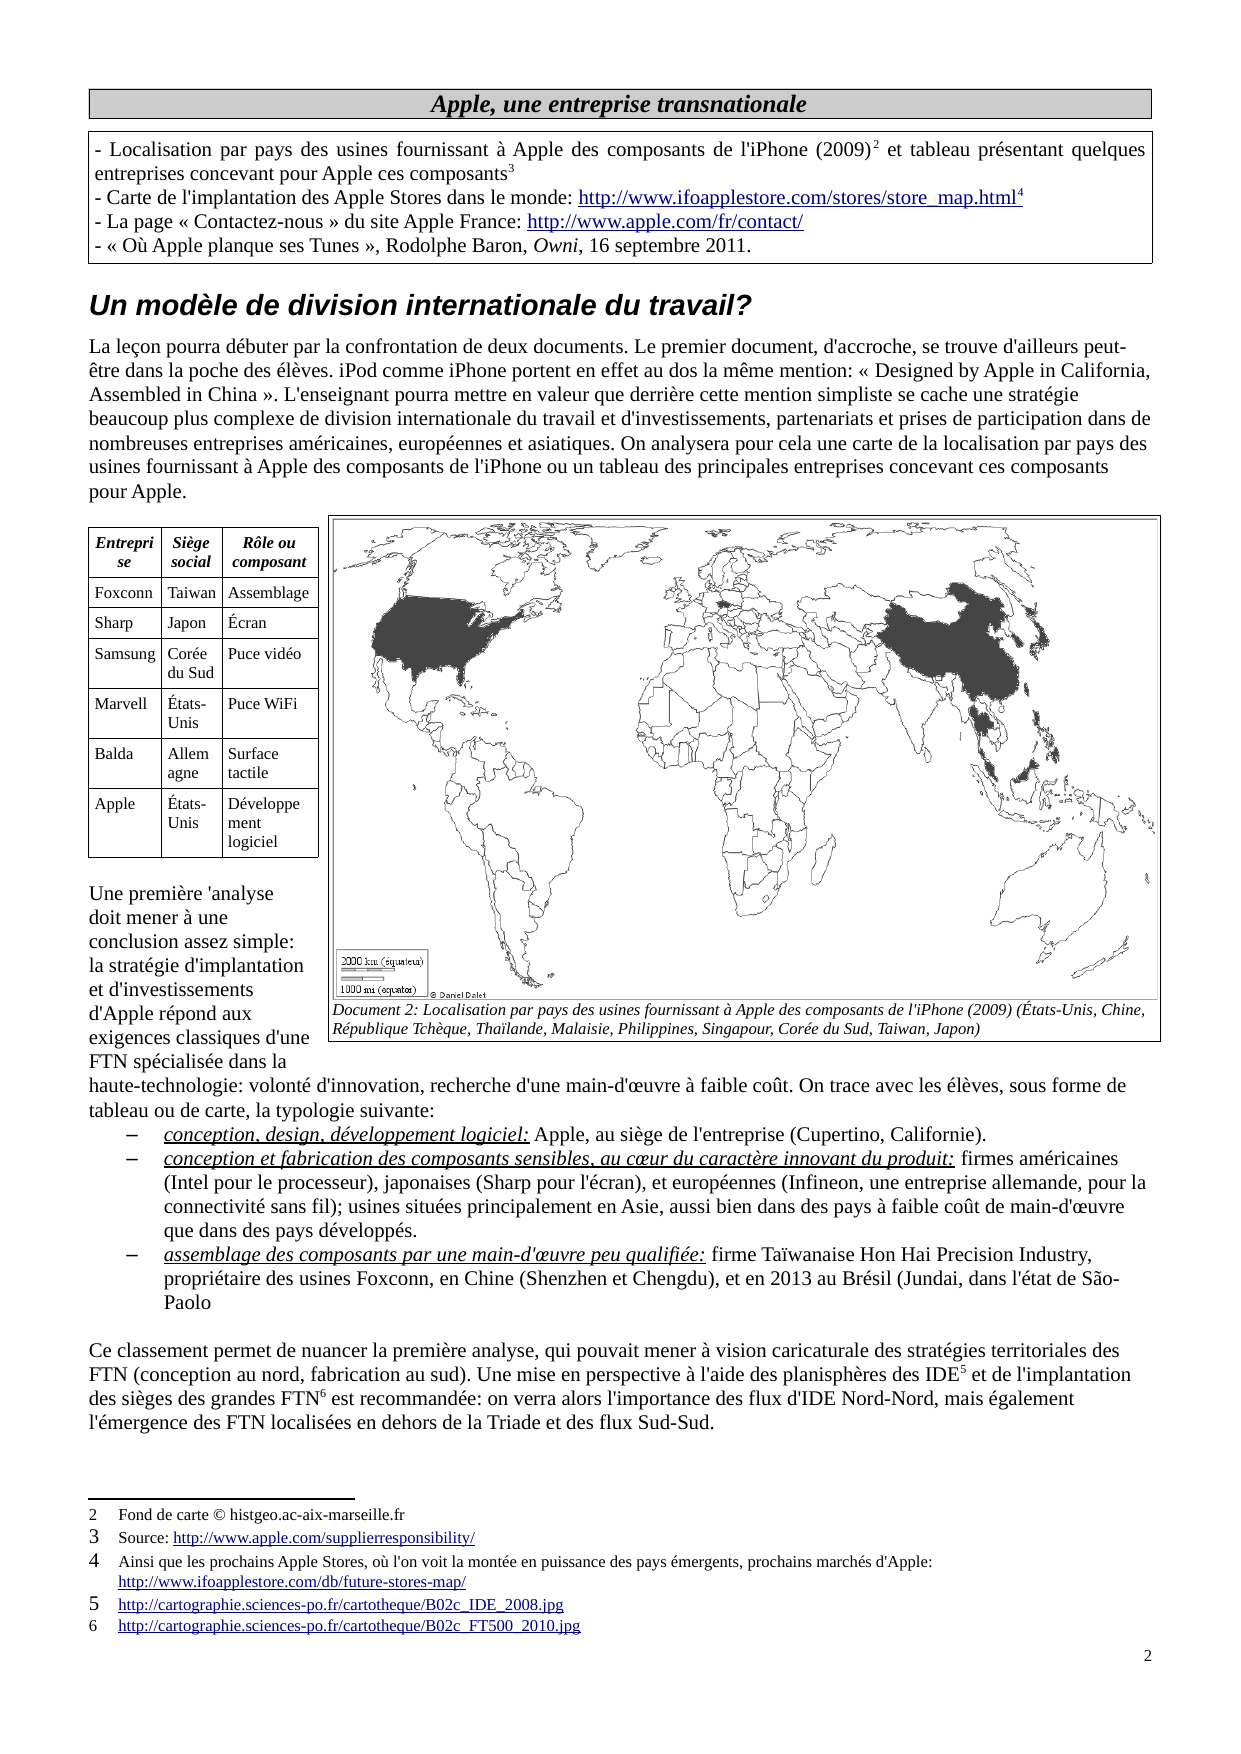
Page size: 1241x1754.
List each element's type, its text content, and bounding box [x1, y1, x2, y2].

text Document 2: Localisation par pays des usines fournissant à Apple des composants de l'iPhone (2009) (États-Unis, Chine, République Tchèque, Thaïlande, Malaisie, Philippines, Singapour, Corée du Sud, Taiwan, Japon) [332, 1000, 1157, 1038]
table_cell Développement logiciel [223, 789, 318, 857]
list assemblage des composants par une main-d'œuvre peu qualifiée: firme Taïwanaise Hon Hai Precision Industry, propriétaire des usines Foxconn, en Chine (Shenzhen et Chengdu), et en 2013 au Brésil (Jundai, dans l'état de São-Paolo [126, 1242, 1152, 1314]
table_cell Allemagne [162, 739, 222, 788]
subtitle Un modèle de division internationale du travail? [88, 288, 1152, 322]
table_cell Écran [223, 608, 318, 638]
text http://cartographie.sciences-po.fr/cartotheque/B02c_FT500_2010.jpg [88, 1615, 1152, 1634]
text La leçon pourra débuter par la confrontation de deux documents. Le premier document, d'accroche, se trouve d'ailleurs peut-être dans la poche des élèves. iPod comme iPhone portent en effet au dos la même mention: « Designed by Apple in California, Assembled in China ». L'enseignant pourra mettre en valeur que derrière cette mention simpliste se cache une stratégie beaucoup plus complexe de division internationale du travail et d'investissements, partenariats et prises de participation dans de nombreuses entreprises américaines, européennes et asiatiques. On analysera pour cela une carte de la localisation par pays des usines fournissant à Apple des composants de l'iPhone ou un tableau des principales entreprises concevant ces composants pour Apple. [88, 334, 1152, 503]
text Ce classement permet de nuancer la première analyse, qui pouvait mener à vision caricaturale des stratégies territoriales des FTN (conception au nord, fabrication au sud). Une mise en perspective à l'aide des planisphères des IDE et de l'implantation des sièges des grandes FTN est recommandée: on verra alors l'importance des flux d'IDE Nord-Nord, mais également l'émergence des FTN localisées en dehors de la Triade et des flux Sud-Sud. [88, 1338, 1152, 1434]
table_cell Puce WiFi [223, 689, 318, 738]
table_cell Assemblage [223, 578, 318, 607]
table_header Rôle ou composant [223, 528, 318, 577]
table_header Siège social [162, 528, 222, 577]
table_cell Japon [162, 608, 222, 638]
table_cell Marvell [89, 689, 161, 738]
table_cell Surface tactile [223, 739, 318, 788]
picture [332, 518, 1158, 1000]
table_cell Balda [89, 739, 161, 788]
list conception et fabrication des composants sensibles, au cœur du caractère innovant du produit: firmes américaines (Intel pour le processeur), japonaises (Sharp pour l'écran), et européennes (Infineon, une entreprise allemande, pour la connectivité sans fil); usines situées principalement en Asie, aussi bien dans des pays à faible coût de main-d'œuvre que dans des pays développés. [126, 1146, 1152, 1242]
table_cell Taiwan [162, 578, 222, 607]
table_cell Apple [89, 789, 161, 857]
table_cell Samsung [89, 639, 161, 688]
text Une première 'analyse doit mener à une conclusion assez simple: la stratégie d'implantation et d'investissements d'Apple répond aux exigences classiques d'une FTN spécialisée dans la haute-technologie: volonté d'innovation, recherche d'une main-d'œuvre à faible coût. On trace avec les élèves, sous forme de tableau ou de carte, la typologie suivante: [88, 881, 1152, 1122]
text http://cartographie.sciences-po.fr/cartotheque/B02c_IDE_2008.jpg [88, 1591, 1152, 1615]
list conception, design, développement logiciel: Apple, au siège de l'entreprise (Cupertino, Californie). [126, 1122, 1152, 1146]
table_cell États-Unis [162, 689, 222, 738]
table_header Documents: - Le dos d'un iPhone, photographie de Davide Fallanga - Localisation par pays des usines fournissant à Apple des composants de l'iPhone (2009) et tableau présentant quelques entreprises concevant pour Apple ces composants - Carte de l'implantation des Apple Stores dans le monde: http://www.ifoapplestore.com/stores/store_map.html - La page « Contactez-nous » du site Apple France: http://www.apple.com/fr/contact/ - « Où Apple planque ses Tunes », Rodolphe Baron, Owni, 16 septembre 2011. [89, 132, 1152, 263]
table_cell Corée du Sud [162, 639, 222, 688]
table_cell Puce vidéo [223, 639, 318, 688]
table_cell États-Unis [162, 789, 222, 857]
table_header Entreprise [89, 528, 161, 577]
table_cell Sharp [89, 608, 161, 638]
table_cell Foxconn [89, 578, 161, 607]
